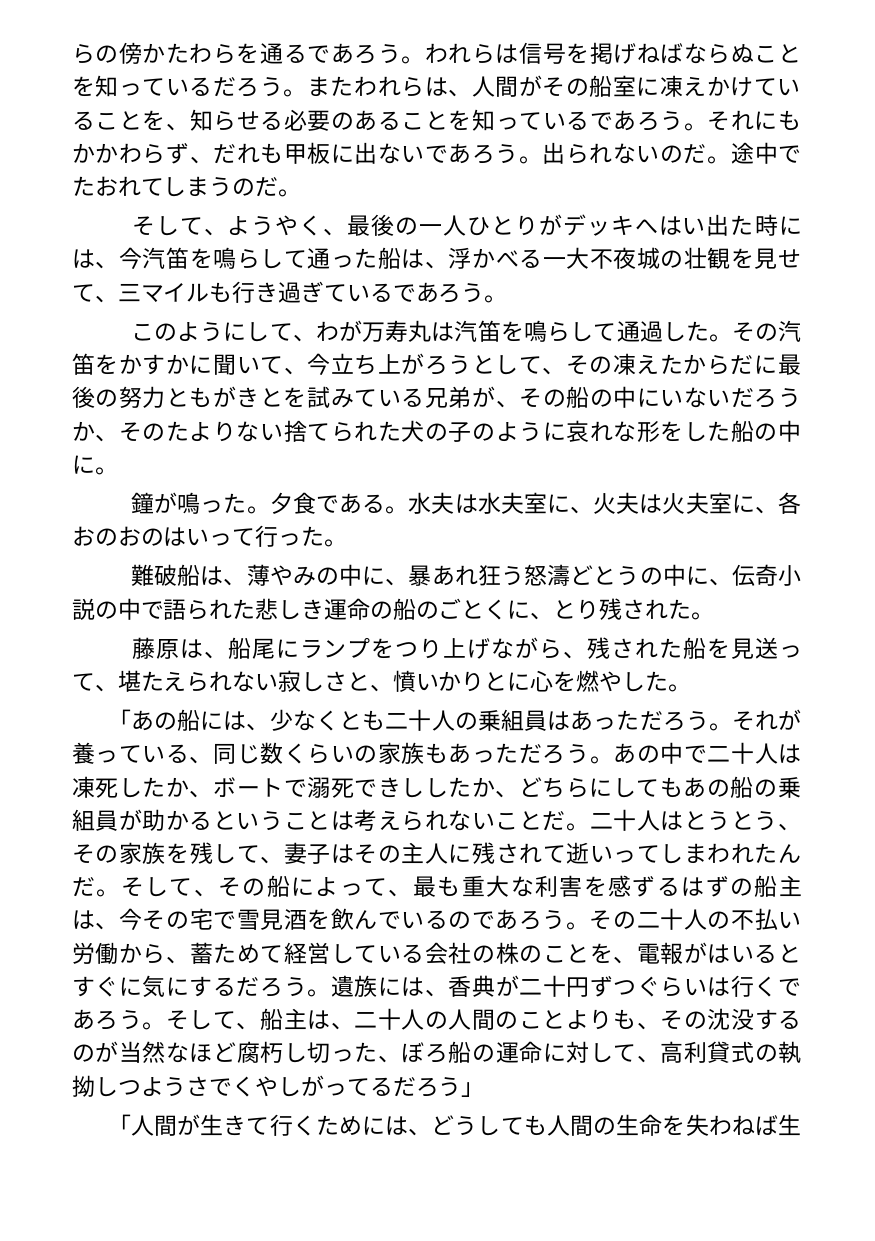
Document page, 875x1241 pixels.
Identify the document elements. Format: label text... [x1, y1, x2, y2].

text 鐘が鳴った。夕食である。水夫は水夫室に、火夫は火夫室に、各おのおのはいって行った。 [72, 486, 802, 552]
text 「あの船には、少なくとも二十人の乗組員はあっただろう。それが養っている、同じ数くらいの家族もあっただろう。あの中で二十人は凍死したか、ボートで溺死できししたか、どちらにしてもあの船の乗組員が助かるということは考えられないことだ。二十人はとうとう、その家族を残して、妻子はその主人に残されて逝いってしまわれたんだ。そして、その船によって、最も重大な利害を感ずるはずの船主は、今その宅で雪見酒を飲んでいるのであろう。その二十人の不払い労働から、蓄ためて経営している会社の株のことを、電報がはいるとすぐに気にするだろう。遺族には、香典が二十円ずつぐらいは行くであろう。そして、船主は、二十人の人間のことよりも、その沈没するのが当然なほど腐朽し切った、ぼろ船の運命に対して、高利貸式の執拗しつようさでくやしがってるだろう」 [72, 703, 802, 1102]
text 藤原は、船尾にランプをつり上げながら、残された船を見送って、堪たえられない寂しさと、憤いかりとに心を燃やした。 [72, 631, 802, 697]
text そして、ようやく、最後の一人ひとりがデッキへはい出た時には、今汽笛を鳴らして通った船は、浮かべる一大不夜城の壮観を見せて、三マイルも行き過ぎているであろう。 [72, 208, 802, 308]
text 「人間が生きて行くためには、どうしても人間の生命を失わねば生 [72, 1108, 802, 1141]
text らの傍かたわらを通るであろう。われらは信号を掲げねばならぬことを知っているだろう。またわれらは、人間がその船室に凍えかけていることを、知らせる必要のあることを知っているであろう。それにもかかわらず、だれも甲板に出ないであろう。出られないのだ。途中でたおれてしまうのだ。 [72, 36, 802, 202]
text このようにして、わが万寿丸は汽笛を鳴らして通過した。その汽笛をかすかに聞いて、今立ち上がろうとして、その凍えたからだに最後の努力ともがきとを試みている兄弟が、その船の中にいないだろうか、そのたよりない捨てられた犬の子のように哀れな形をした船の中に。 [72, 314, 802, 480]
text 難破船は、薄やみの中に、暴あれ狂う怒濤どとうの中に、伝奇小説の中で語られた悲しき運命の船のごとくに、とり残された。 [72, 558, 802, 625]
